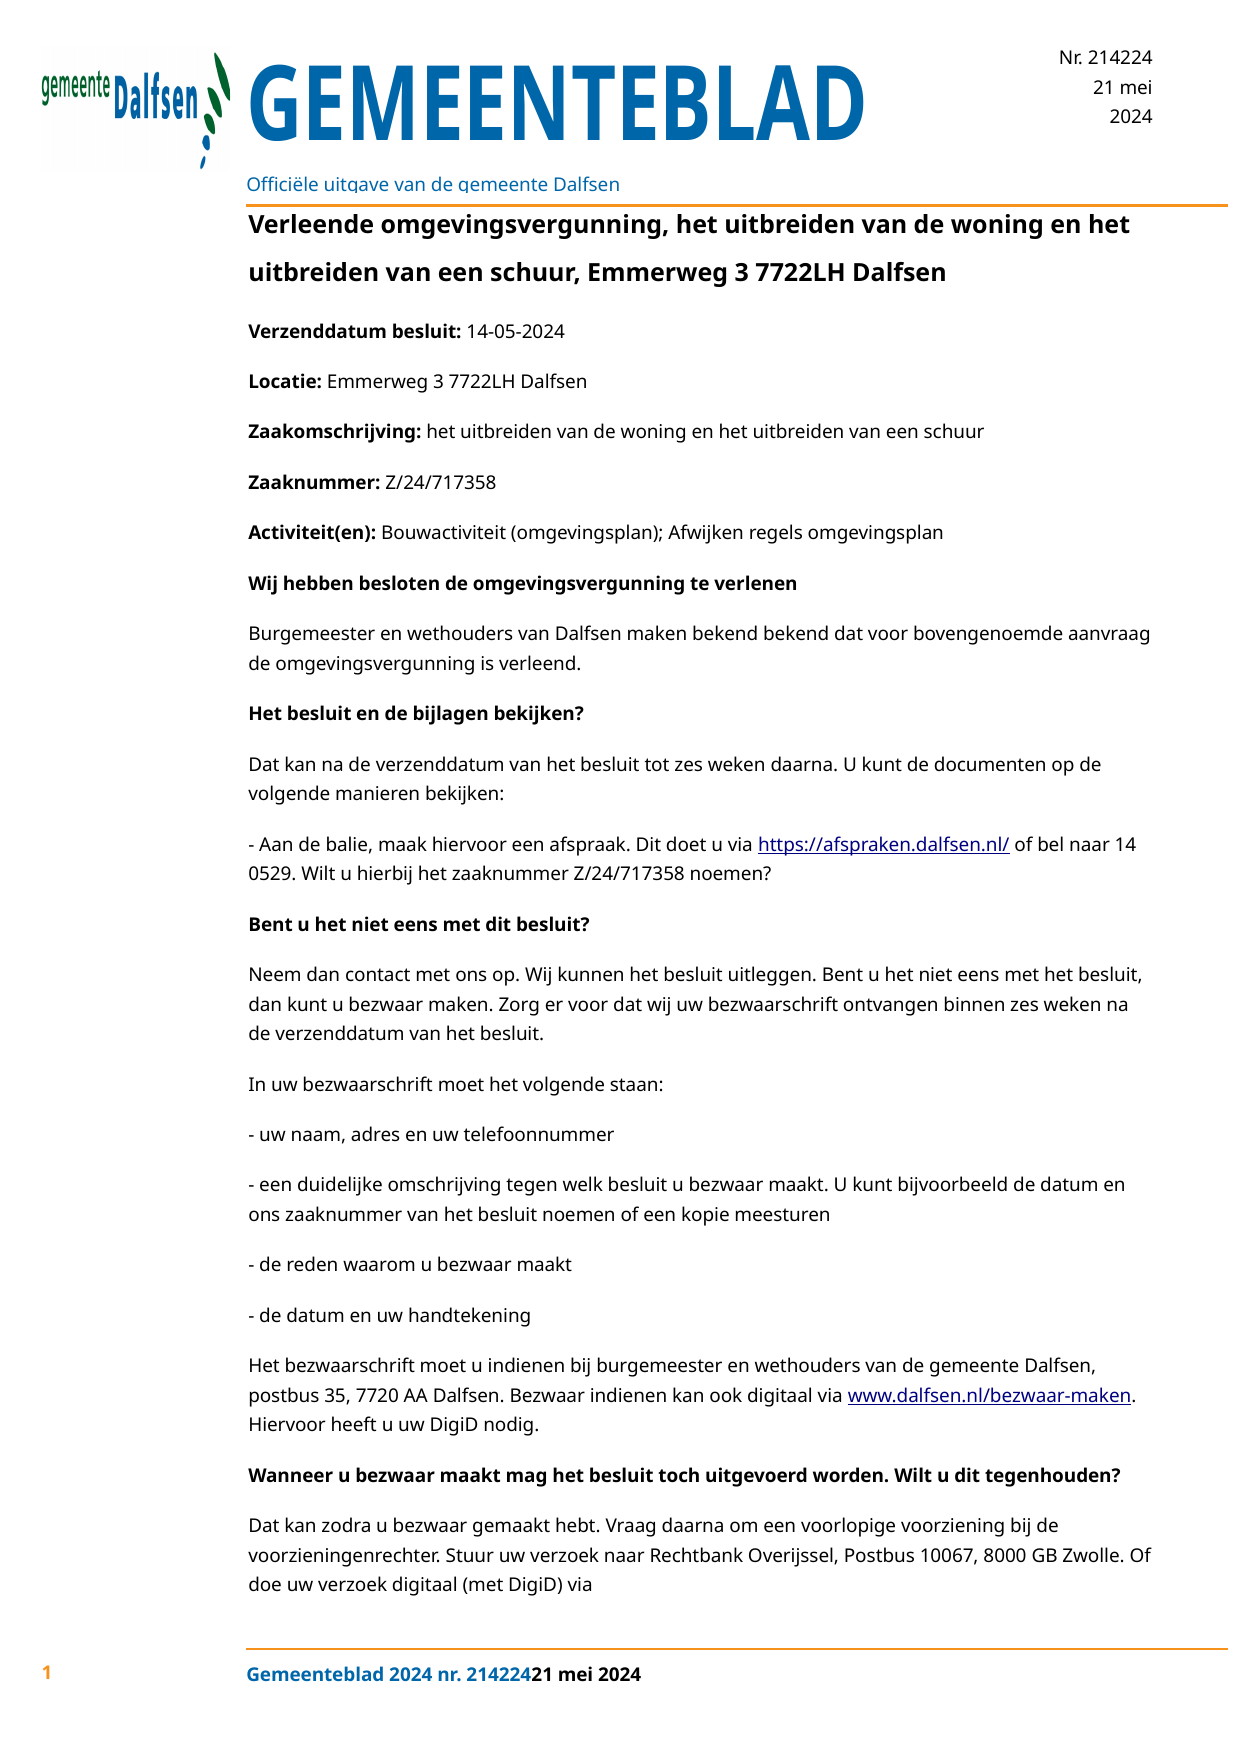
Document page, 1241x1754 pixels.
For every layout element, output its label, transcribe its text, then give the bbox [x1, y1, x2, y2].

text - de datum en uw handtekening [248, 1302, 1152, 1328]
text Bent u het niet eens met dit besluit? [248, 911, 1152, 937]
text Zaakomschrijving: het uitbreiden van de woning en het uitbreiden van een schuur [248, 419, 1152, 444]
text Wanneer u bezwaar maakt mag het besluit toch uitgevoerd worden. Wilt u dit tegenhouden? [248, 1462, 1152, 1488]
text Dat kan na de verzenddatum van het besluit tot zes weken daarna. U kunt de documenten op de volgende manieren bekijken: [248, 751, 1152, 806]
text Zaaknummer: Z/24/717358 [248, 469, 1152, 495]
text - Aan de balie, maak hiervoor een afspraak. Dit doet u via https://afspraken.dalfsen.nl/ of bel naar 14 0529. Wilt u hierbij het zaaknummer Z/24/717358 noemen? [248, 831, 1152, 886]
text Verzenddatum besluit: 14-05-2024 [248, 318, 1152, 344]
text Het besluit en de bijlagen bekijken? [248, 700, 1152, 726]
picture [41, 47, 231, 172]
text In uw bezwaarschrift moet het volgende staan: [248, 1071, 1152, 1097]
text Het bezwaarschrift moet u indienen bij burgemeester en wethouders van de gemeente Dalfsen, postbus 35, 7720 AA Dalfsen. Bezwaar indienen kan ook digitaal via www.dalfsen.nl/bezwaar-maken. Hiervoor heeft u uw DigiD nodig. [248, 1352, 1152, 1437]
text Locatie: Emmerweg 3 7722LH Dalfsen [248, 368, 1152, 394]
text - uw naam, adres en uw telefoonnummer [248, 1121, 1152, 1147]
text Verleende omgevingsvergunning, het uitbreiden van de woning en het uitbreiden van een schuur, Emmerweg 3 7722LH Dalfsen [248, 207, 1152, 288]
text Burgemeester en wethouders van Dalfsen maken bekend bekend dat voor bovengenoemde aanvraag de omgevingsvergunning is verleend. [248, 620, 1152, 676]
text - de reden waarom u bezwaar maakt [248, 1252, 1152, 1277]
text Wij hebben besloten de omgevingsvergunning te verlenen [248, 570, 1152, 596]
text Dat kan zodra u bezwaar gemaakt hebt. Vraag daarna om een voorlopige voorziening bij de voorzieningenrechter. Stuur uw verzoek naar Rechtbank Overijssel, Postbus 10067, 8000 GB Zwolle. Of doe uw verzoek digitaal (met DigiD) via [248, 1512, 1152, 1597]
text Neem dan contact met ons op. Wij kunnen het besluit uitleggen. Bent u het niet eens met het besluit, dan kunt u bezwaar maken. Zorg er voor dat wij uw bezwaarschrift ontvangen binnen zes weken na de verzenddatum van het besluit. [248, 961, 1152, 1046]
text Activiteit(en): Bouwactiviteit (omgevingsplan); Afwijken regels omgevingsplan [248, 519, 1152, 545]
text - een duidelijke omschrijving tegen welk besluit u bezwaar maakt. U kunt bijvoorbeeld de datum en ons zaaknummer van het besluit noemen of een kopie meesturen [248, 1172, 1152, 1227]
